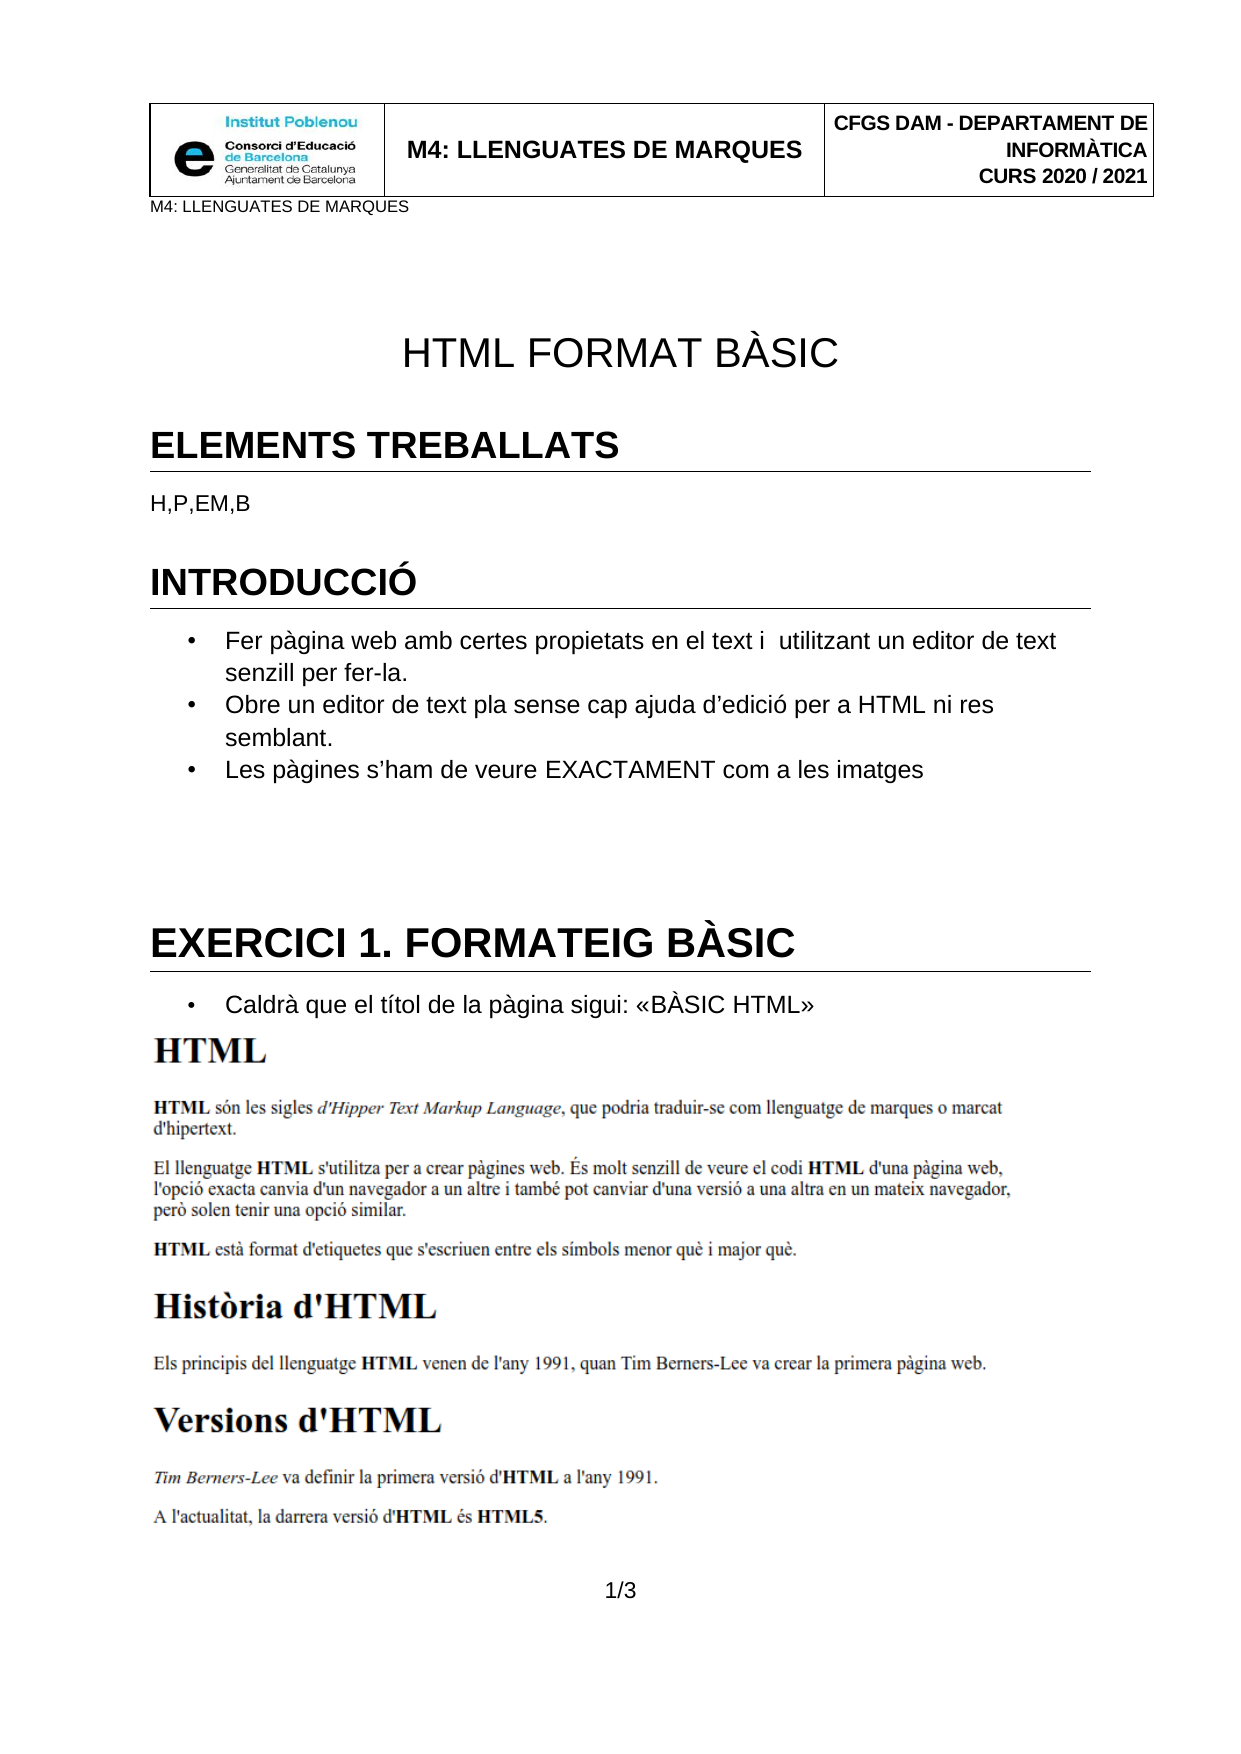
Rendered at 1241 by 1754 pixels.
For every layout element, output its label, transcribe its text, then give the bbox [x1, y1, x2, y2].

title HTML FORMAT BÀSIC [150, 329, 1091, 376]
subtitle ELEMENTS TREBALLATS [150, 424, 1091, 471]
list Obre un editor de text pla sense cap ajuda d’edició per a HTML ni res semblant. [187, 691, 1091, 751]
subtitle INTRODUCCIÓ [150, 561, 1091, 608]
subtitle EXERCICI 1. FORMATEIG BÀSIC [150, 920, 1091, 971]
list Caldrà que el títol de la pàgina sigui: «BÀSIC HTML» [187, 991, 1091, 1019]
picture [171, 110, 363, 191]
list Les pàgines s’ham de veure EXACTAMENT com a les imatges [187, 756, 1091, 783]
text H,P,EM,B [150, 490, 1091, 516]
picture [150, 1022, 1027, 1545]
list Fer pàgina web amb certes propietats en el text i utilitzant un editor de text senzill per fer-la. [187, 627, 1091, 687]
